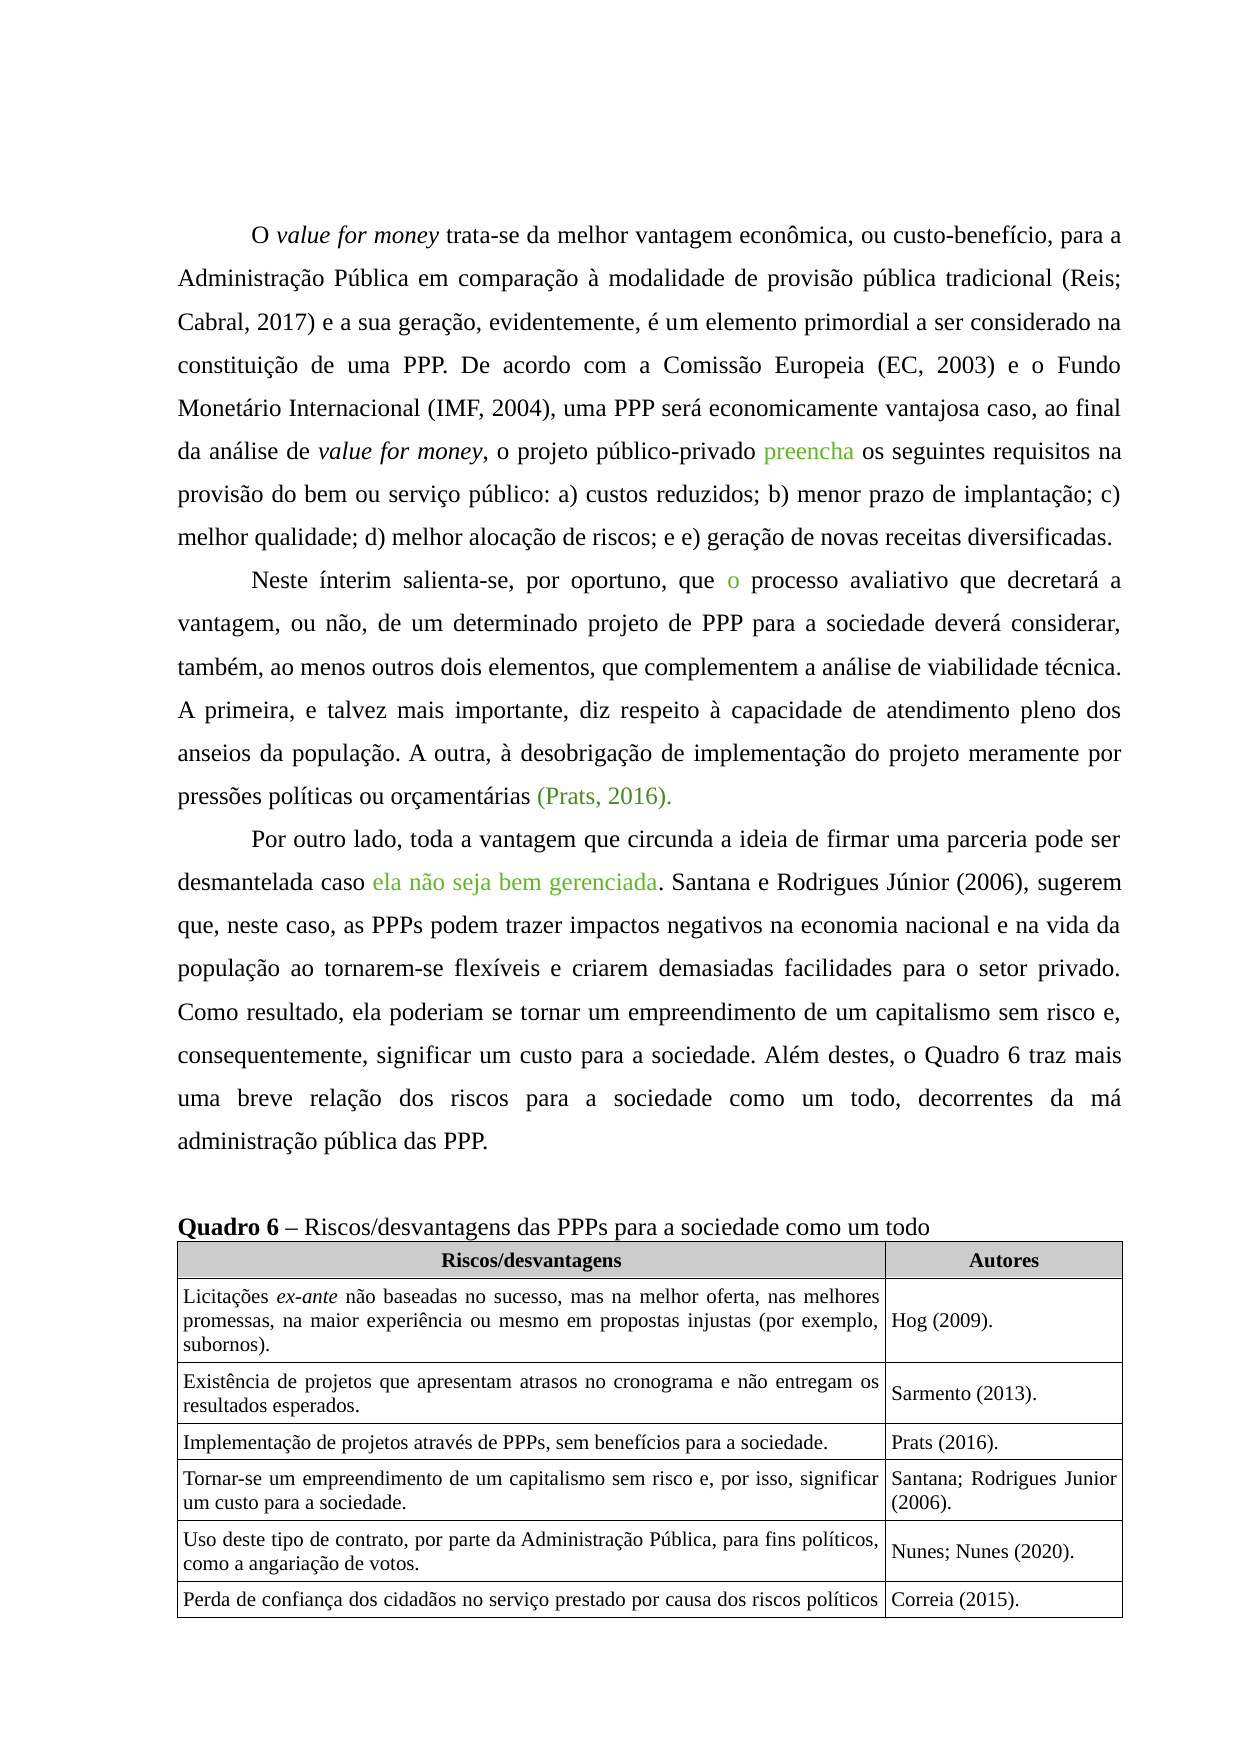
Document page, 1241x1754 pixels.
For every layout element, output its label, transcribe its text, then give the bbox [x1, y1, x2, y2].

table_cell Correia (2015). [886, 1582, 1122, 1617]
text Quadro 6 – Riscos/desvantagens das PPPs para a sociedade como um todo [177, 1212, 1122, 1241]
text O value for money trata-se da melhor vantagem econômica, ou custo-benefício, para a Administração Pública em comparação à modalidade de provisão pública tradicional (Reis; Cabral, 2017) e a sua geração, evidentemente, é um elemento primordial a ser considerado na constituição de uma PPP. De acordo com a Comissão Europeia (EC, 2003) e o Fundo Monetário Internacional (IMF, 2004), uma PPP será economicamente vantajosa caso, ao final da análise de value for money, o projeto público-privado preencha os seguintes requisitos na provisão do bem ou serviço público: a) custos reduzidos; b) menor prazo de implantação; c) melhor qualidade; d) melhor alocação de riscos; e e) geração de novas receitas diversificadas. [177, 220, 1122, 551]
table_cell Prats (2016). [886, 1424, 1122, 1459]
table_cell Tornar-se um empreendimento de um capitalismo sem risco e, por isso, significar um custo para a sociedade. [178, 1460, 885, 1520]
table_cell Implementação de projetos através de PPPs, sem benefícios para a sociedade. [178, 1424, 885, 1459]
table_cell Uso deste tipo de contrato, por parte da Administração Pública, para fins políticos, como a angariação de votos. [178, 1521, 885, 1581]
table_cell Existência de projetos que apresentam atrasos no cronograma e não entregam os resultados esperados. [178, 1363, 885, 1423]
text Por outro lado, toda a vantagem que circunda a ideia de firmar uma parceria pode ser desmantelada caso ela não seja bem gerenciada. Santana e Rodrigues Júnior (2006), sugerem que, neste caso, as PPPs podem trazer impactos negativos na economia nacional e na vida da população ao tornarem-se flexíveis e criarem demasiadas facilidades para o setor privado. Como resultado, ela poderiam se tornar um empreendimento de um capitalismo sem risco e, consequentemente, significar um custo para a sociedade. Além destes, o Quadro 6 traz mais uma breve relação dos riscos para a sociedade como um todo, decorrentes da má administração pública das PPP. [177, 824, 1122, 1155]
table_header Autores [886, 1242, 1122, 1277]
table_cell Perda de confiança dos cidadãos no serviço prestado por causa dos riscos políticos [178, 1582, 885, 1617]
table_cell Sarmento (2013). [886, 1363, 1122, 1423]
table_cell Licitações ex-ante não baseadas no sucesso, mas na melhor oferta, nas melhores promessas, na maior experiência ou mesmo em propostas injustas (por exemplo, subornos). [178, 1279, 885, 1362]
text Neste ínterim salienta-se, por oportuno, que o processo avaliativo que decretará a vantagem, ou não, de um determinado projeto de PPP para a sociedade deverá considerar, também, ao menos outros dois elementos, que complementem a análise de viabilidade técnica. A primeira, e talvez mais importante, diz respeito à capacidade de atendimento pleno dos anseios da população. A outra, à desobrigação de implementação do projeto meramente por pressões políticas ou orçamentárias (Prats, 2016). [177, 565, 1122, 810]
table_header Riscos/desvantagens [178, 1242, 885, 1277]
table_cell Santana; Rodrigues Junior (2006). [886, 1460, 1122, 1520]
table_cell Nunes; Nunes (2020). [886, 1521, 1122, 1581]
table_cell Hog (2009). [886, 1279, 1122, 1362]
